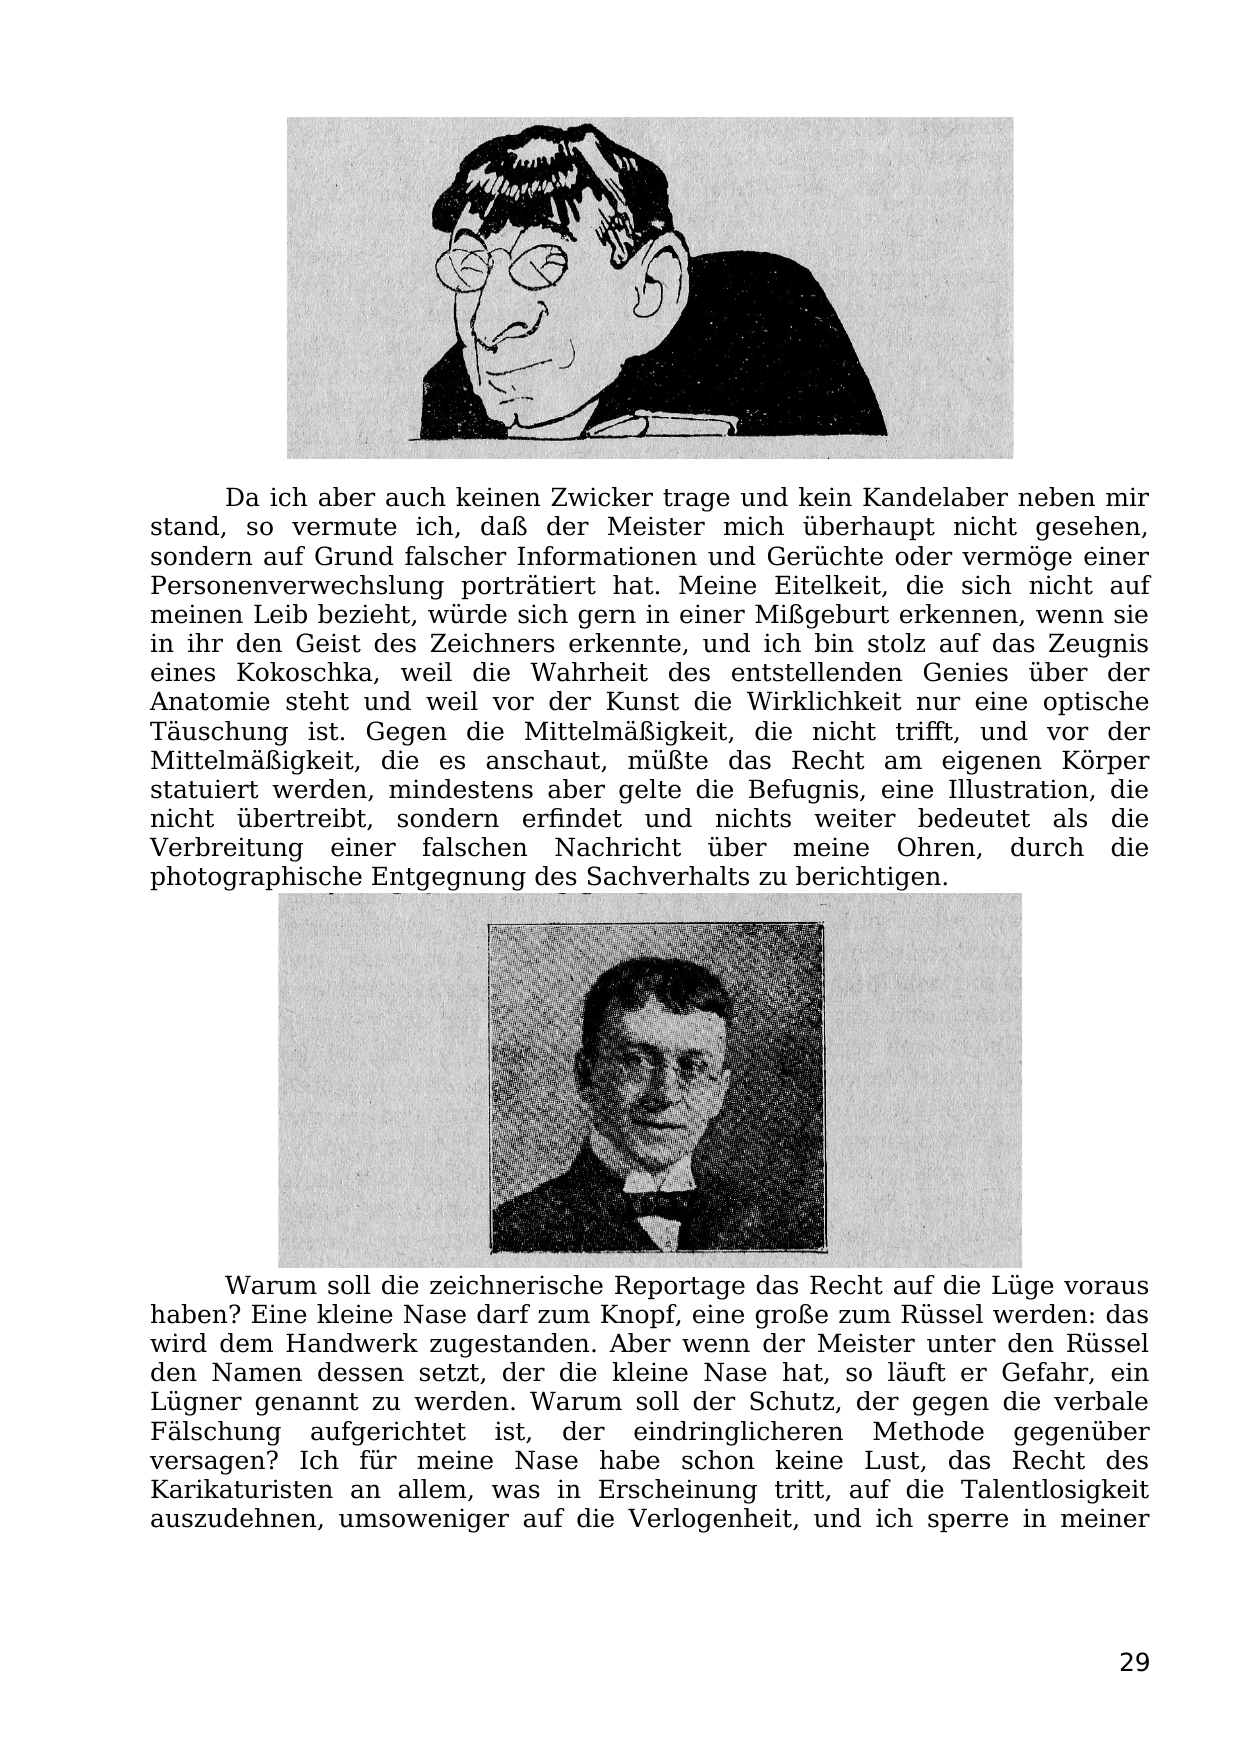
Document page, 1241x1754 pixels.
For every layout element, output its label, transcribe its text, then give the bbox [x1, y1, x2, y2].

text Da ich aber auch keinen Zwicker trage und kein Kandelaber neben mir stand, so vermute ich, daß der Meister mich überhaupt nicht gesehen, sondern auf Grund falscher Informationen und Gerüchte oder vermöge einer Personenverwechslung porträtiert hat. Meine Eitelkeit, die sich nicht auf meinen Leib bezieht, würde sich gern in einer Mißgeburt erkennen, wenn sie in ihr den Geist des Zeichners erkennte, und ich bin stolz auf das Zeugnis eines Kokoschka, weil die Wahrheit des entstellenden Genies über der Anatomie steht und weil vor der Kunst die Wirklichkeit nur eine optische Täuschung ist. Gegen die Mittelmäßigkeit, die nicht trifft, und vor der Mittelmäßigkeit, die es anschaut, müßte das Recht am eigenen Körper statuiert werden, mindestens aber gelte die Befugnis, eine Illustration, die nicht übertreibt, sondern erfindet und nichts weiter bedeutet als die Verbreitung einer falschen Nachricht über meine Ohren, durch die photographische Entgegnung des Sachverhalts zu berichtigen. [150, 104, 1151, 892]
picture [286, 117, 1014, 459]
picture [278, 893, 1023, 1268]
text Warum soll die zeichnerische Reportage das Recht auf die Lüge voraus haben? Eine kleine Nase darf zum Knopf, eine große zum Rüssel werden: das wird dem Handwerk zugestanden. Aber wenn der Meister unter den Rüssel den Namen dessen setzt, der die kleine Nase hat, so läuft er Gefahr, ein Lügner genannt zu werden. Warum soll der Schutz, der gegen die verbale Fälschung aufgerichtet ist, der eindringlicheren Methode gegenüber versagen? Ich für meine Nase habe schon keine Lust, das Recht des Karikaturisten an allem, was in Erscheinung tritt, auf die Talentlosigkeit auszudehnen, umsoweniger auf die Verlogenheit, und ich sperre in meiner [150, 892, 1151, 1533]
